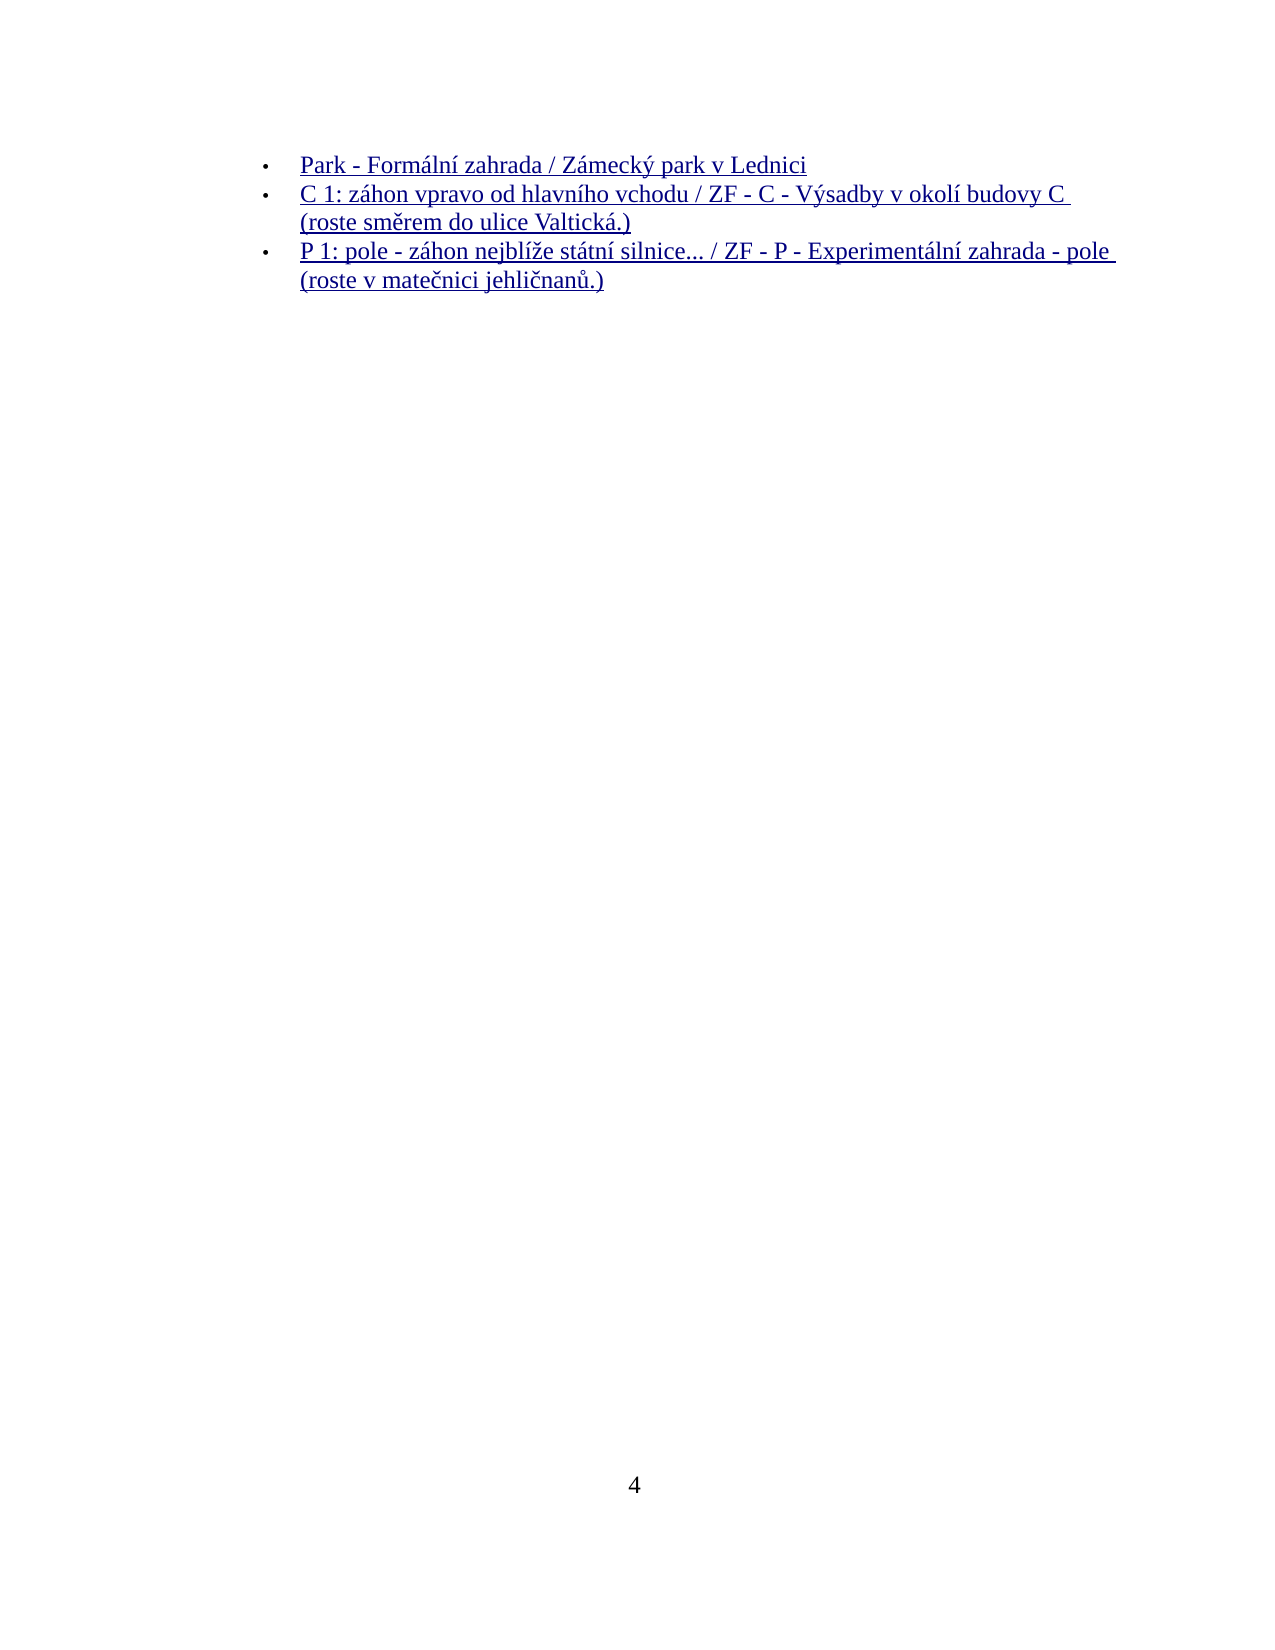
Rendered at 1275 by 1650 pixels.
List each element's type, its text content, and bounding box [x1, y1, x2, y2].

list C 1: záhon vpravo od hlavního vchodu / ZF - C - Výsadby v okolí budovy C (roste směrem do ulice Valtická.) [262, 179, 1125, 236]
list P 1: pole - záhon nejblíže státní silnice... / ZF - P - Experimentální zahrada - pole (roste v matečnici jehličnanů.) [262, 236, 1125, 294]
list Park - Formální zahrada / Zámecký park v Lednici [262, 150, 1125, 179]
